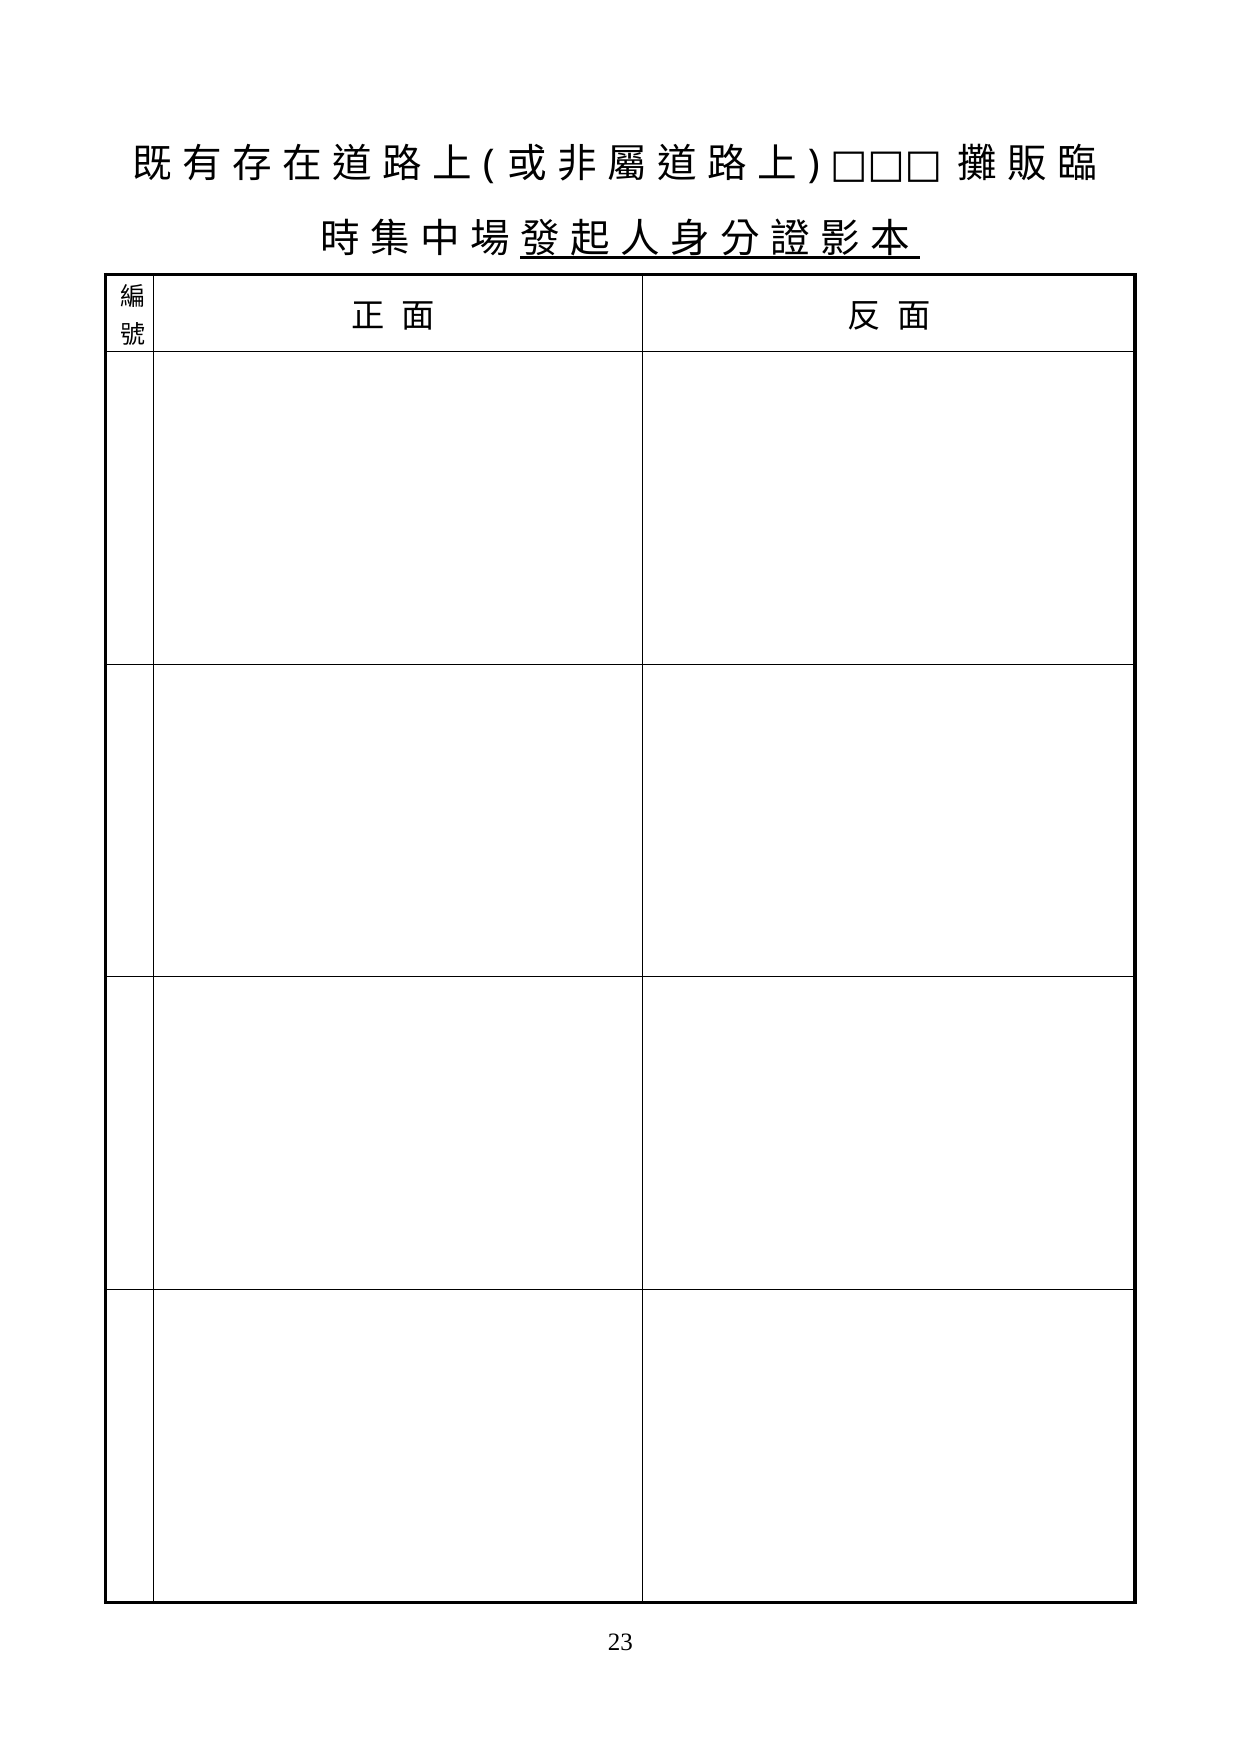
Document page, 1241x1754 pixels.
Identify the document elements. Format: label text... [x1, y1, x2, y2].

table_cell [107, 977, 153, 1288]
table_cell [643, 665, 1133, 976]
table_cell [154, 977, 642, 1288]
table_header 編號 [107, 276, 153, 351]
table_cell [154, 665, 642, 976]
table_header 反面 [643, 276, 1133, 351]
table_cell [154, 1290, 642, 1601]
table_header 正面 [154, 276, 642, 351]
table_cell [107, 1290, 153, 1601]
table_cell [643, 352, 1133, 663]
table_cell [107, 352, 153, 663]
table_cell [154, 352, 642, 663]
subtitle 既有存在道路上(或非屬道路上) □□□攤販臨時集中場發起人身分證影本 [120, 123, 1120, 273]
table_cell [643, 977, 1133, 1288]
table_cell [643, 1290, 1133, 1601]
table_cell [107, 665, 153, 976]
